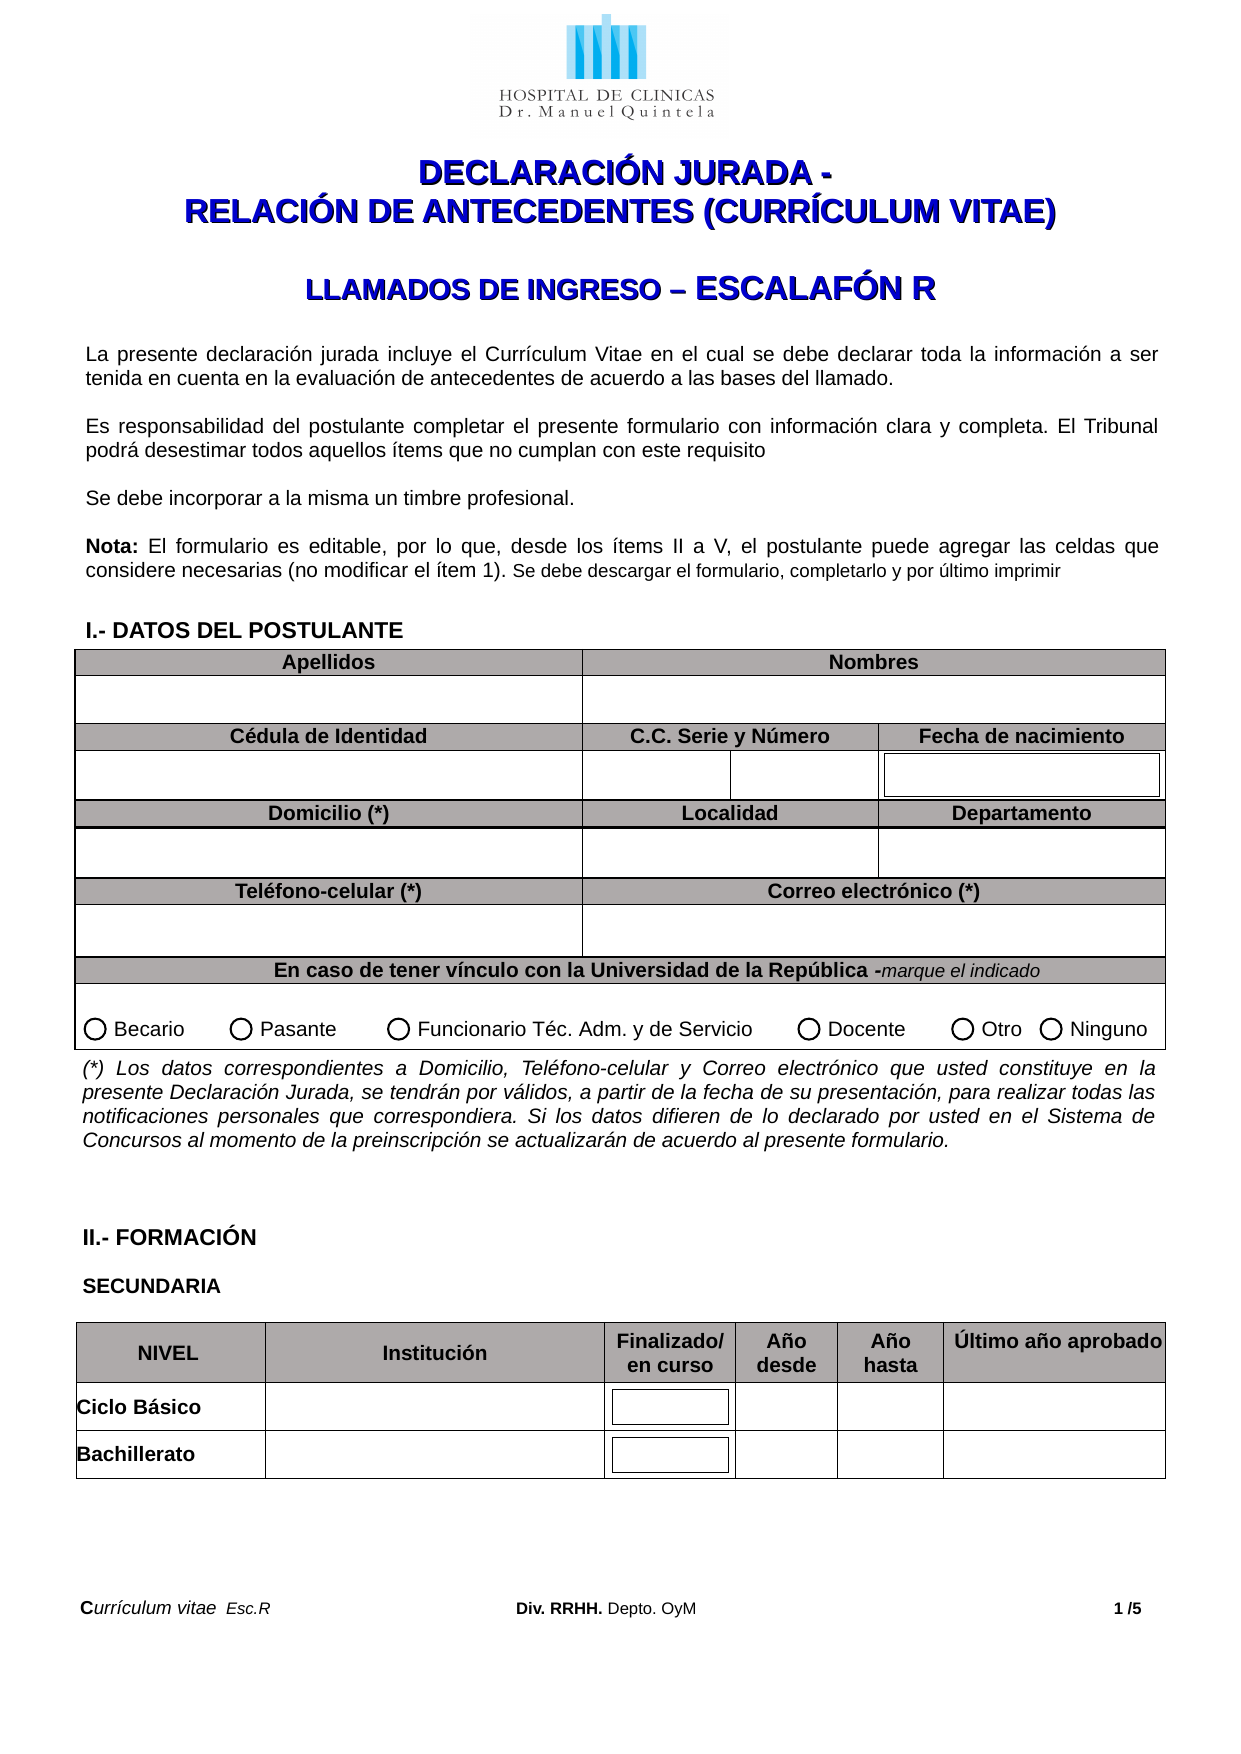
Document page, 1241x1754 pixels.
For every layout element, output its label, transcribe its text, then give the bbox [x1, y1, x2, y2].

table_cell [583, 676, 1165, 723]
table_header La presente declaración jurada incluye el Currículum Vitae en el cual se debe declarar toda la información a ser tenida en cuenta en la evaluación de antecedentes de acuerdo a las bases del llamado. Es responsabilidad del postulante completar el presente formulario con información clara y completa. El Tribunal podrá desestimar todos aquellos ítems que no cumplan con este requisito Se debe incorporar a la misma un timbre profesional. Nota: El formulario es editable, por lo que, desde los ítems II a V, el postulante puede agregar las celdas que considere necesarias (no modificar el ítem 1). Se debe descargar el formulario, completarlo y por último imprimir [80, 336, 1166, 587]
table_cell [583, 751, 730, 799]
table_cell Cédula de Identidad [76, 724, 582, 750]
table_header Finalizado/en curso [605, 1323, 735, 1382]
table_cell [76, 984, 1165, 1049]
table_header Localidad [583, 801, 878, 826]
table_header En caso de tener vínculo con la Universidad de la República -marque el indicado [76, 958, 1165, 983]
table_header [583, 829, 878, 877]
table_cell Fecha de nacimiento [879, 724, 1165, 750]
table_cell [736, 1431, 837, 1478]
table_header Año hasta [838, 1323, 943, 1382]
table_header Teléfono-celular (*) [76, 879, 582, 904]
table_cell C.C. Serie y Número [583, 724, 878, 750]
table_cell Bachillerato [77, 1431, 265, 1478]
table_cell Ciclo Básico [77, 1383, 265, 1430]
table_header Correo electrónico (*) [583, 879, 1165, 904]
table_header Nombres [583, 650, 1165, 675]
table_header Institución [266, 1323, 604, 1382]
table_header Año desde [736, 1323, 837, 1382]
table_cell [731, 751, 878, 799]
table_header (*) Los datos correspondientes a Domicilio, Teléfono-celular y Correo electrónico que usted constituye en la presente Declaración Jurada, se tendrán por válidos, a partir de la fecha de su presentación, para realizar todas las notificaciones personales que correspondiera. Si los datos difieren de lo declarado por usted en el Sistema de Concursos al momento de la preinscripción se actualizarán de acuerdo al presente formulario. II.- FORMACIÓN SECUNDARIA [77, 1050, 1165, 1322]
table_header NIVEL [77, 1323, 265, 1382]
table_header Último año aprobado [944, 1323, 1165, 1382]
table_header Departamento [879, 801, 1165, 826]
table_cell I.- DATOS DEL POSTULANTE [80, 587, 1166, 649]
table_cell [838, 1431, 943, 1478]
table_header DECLARACIÓN JURADA - RELACIÓN DE ANTECEDENTES (CURRÍCULUM VITAE) LLAMADOS DE INGRESO – ESCALAFÓN R [75, 147, 1165, 312]
table_cell [76, 751, 582, 799]
table_cell [944, 1383, 1165, 1430]
table_cell [944, 1431, 1165, 1478]
table_header Domicilio (*) [76, 801, 582, 826]
picture [470, 14, 730, 139]
table_cell [605, 1383, 735, 1430]
table_header [879, 829, 1165, 877]
table_cell [76, 676, 582, 723]
table_cell [266, 1431, 604, 1478]
table_cell [76, 905, 582, 956]
table_cell [605, 1431, 735, 1478]
table_cell [266, 1383, 604, 1430]
table_cell [838, 1383, 943, 1430]
table_header Apellidos [76, 650, 582, 675]
table_cell [879, 751, 1165, 799]
table_header [76, 829, 582, 877]
table_cell [583, 905, 1165, 956]
table_cell [736, 1383, 837, 1430]
